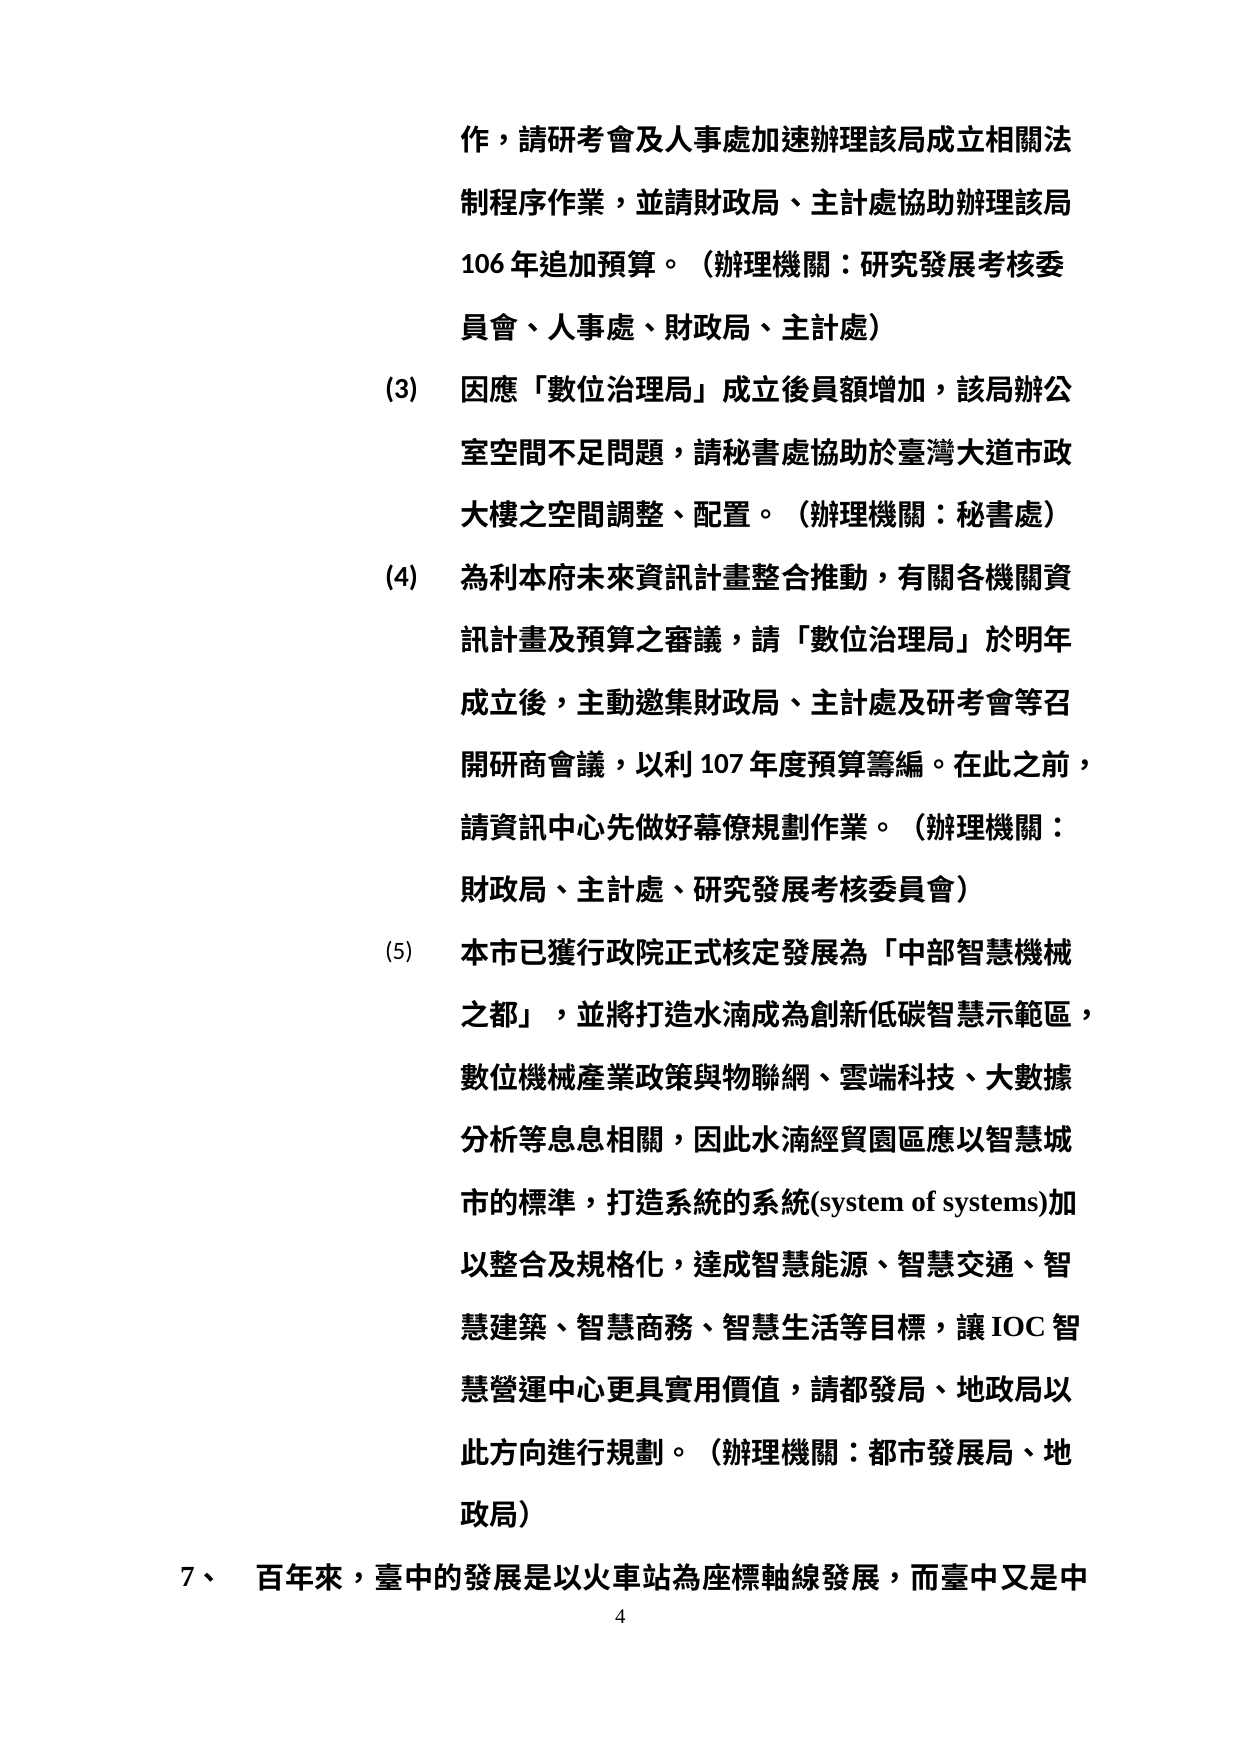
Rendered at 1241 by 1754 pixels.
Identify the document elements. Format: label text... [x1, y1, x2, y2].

list 因應「數位治理局」成立後員額增加，該局辦公室空間不足問題，請秘書處協助於臺灣大道市政大樓之空間調整、配置。（辦理機關：秘書處） [385, 346, 1090, 534]
list 本市已獲行政院正式核定發展為「中部智慧機械之都」，並將打造水湳成為創新低碳智慧示範區，數位機械產業政策與物聯網、雲端科技、大數據分析等息息相關，因此水湳經貿園區應以智慧城市的標準，打造系統的系統(system of systems)加以整合及規格化，達成智慧能源、智慧交通、智慧建築、智慧商務、智慧生活等目標，讓IOC智慧營運中心更具實用價值，請都發局、地政局以此方向進行規劃。（辦理機關：都市發展局、地政局） [385, 909, 1090, 1534]
list 為利本府未來資訊計畫整合推動，有關各機關資訊計畫及預算之審議，請「數位治理局」於明年成立後，主動邀集財政局、主計處及研考會等召開研商會議，以利107年度預算籌編。在此之前，請資訊中心先做好幕僚規劃作業。（辦理機關：財政局、主計處、研究發展考核委員會） [385, 534, 1090, 909]
list 百年來，臺中的發展是以火車站為座標軸線發展，而臺中又是中臺灣的中心城市，透過區域聯合治理帶動中彰投苗甚至雲嘉嘉的整體發展，這是臺灣國土規劃三核心的發展策略。我們應以宏觀及遠見妥善規劃新車站周圍土地，讓新車站得以承載下個一百年的任務。鐵路高架化雖已推動十餘年，惟車站周遭並未進行都市計畫通盤檢討，因此我們推動文化城中城計畫，在臺中舊市區從大範圍的面、看到線、而後是點，以綠園道沿線之東、西、南、北門(翡翠環廊帶)，並透過綠空鐵道與綠川河道這兩個交錯的十字座標串起綠園道，未來將成為人行步道、文學廊道、自行車道，這是有別於其他縣市、臺中特有的文化資產。為配合未來臺中新火車站周遭整體發展，未來應預留捷運與火車站共構的空間，都發局推動三大都市發展策略，包括臺中大車站計畫、鐵道博物館與綠綠臺中計畫(綠空鐵道、綠川河道)皆涉及MR.B&B複合式交通運輸計畫，公車、客運應移往干城交通轉運站用地，讓臺中火車站周遭交通更加順暢。就都市發展局「臺中大車站計畫-臺中火車站周邊規劃情形」裁示如下： [180, 1534, 1090, 1596]
list 作，請研考會及人事處加速辦理該局成立相關法制程序作業，並請財政局、主計處協助辦理該局106年追加預算。（辦理機關：研究發展考核委員會、人事處、財政局、主計處） [385, 96, 1090, 346]
